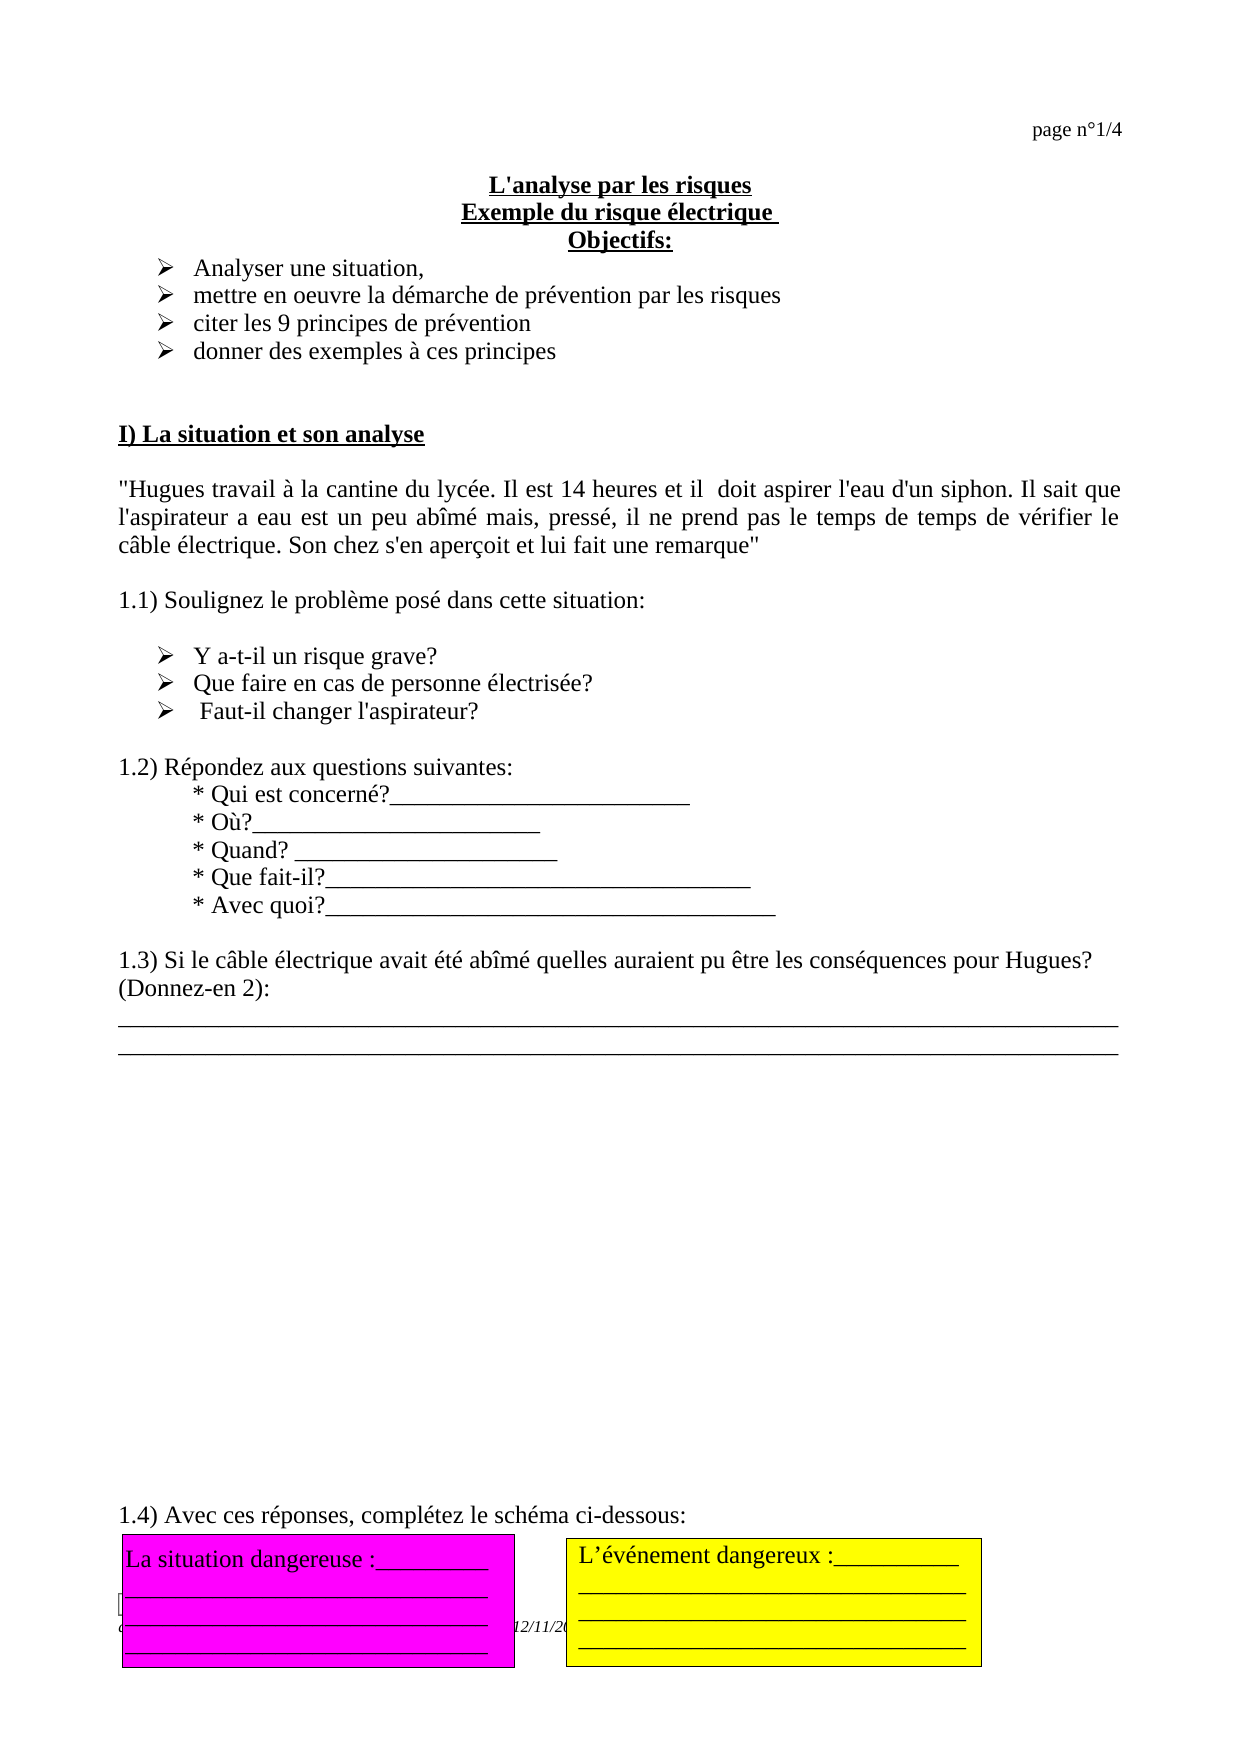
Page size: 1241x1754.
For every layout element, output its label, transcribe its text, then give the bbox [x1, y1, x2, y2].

list Que faire en cas de personne électrisée? [156, 669, 1122, 697]
list Analyser une situation, [156, 254, 1122, 282]
text I) La situation et son analyse [118, 420, 1122, 448]
text * Qui est concerné?________________________ [118, 780, 1122, 808]
list donner des exemples à ces principes [156, 337, 1122, 365]
text 1.2) Répondez aux questions suivantes: [118, 753, 1122, 780]
text Objectifs: [118, 226, 1122, 254]
text * Où?_______________________ [118, 808, 1122, 836]
list mettre en oeuvre la démarche de prévention par les risques [156, 282, 1122, 309]
list Y a-t-il un risque grave? [156, 642, 1122, 669]
text 1.1) Soulignez le problème posé dans cette situation: [118, 586, 1122, 614]
text L'analyse par les risques [118, 171, 1122, 198]
picture [118, 1593, 122, 1616]
text 1.3) Si le câble électrique avait été abîmé quelles auraient pu être les conséquences pour Hugues? [118, 947, 1122, 974]
text ________________________________________________________________________________________________________________________________________________________________ [118, 1002, 1122, 1057]
text 1.4) Avec ces réponses, complétez le schéma ci-dessous: [118, 1501, 1122, 1528]
text * Quand? _____________________ [118, 836, 1122, 863]
text Exemple du risque électrique [118, 198, 1122, 226]
list citer les 9 principes de prévention [156, 309, 1122, 337]
list Faut-il changer l'aspirateur? [156, 697, 1122, 725]
text * Que fait-il?__________________________________ [118, 863, 1122, 891]
text (Donnez-en 2): [118, 974, 1122, 1002]
text "Hugues travail à la cantine du lycée. Il est 14 heures et il doit aspirer l'eau d'un siphon. Il sait que l'aspirateur a eau est un peu abîmé mais, pressé, il ne prend pas le temps de temps de vérifier le câble électrique. Son chez s'en aperçoit et lui fait une remarque" [118, 476, 1122, 559]
text * Avec quoi?____________________________________ [118, 891, 1122, 919]
